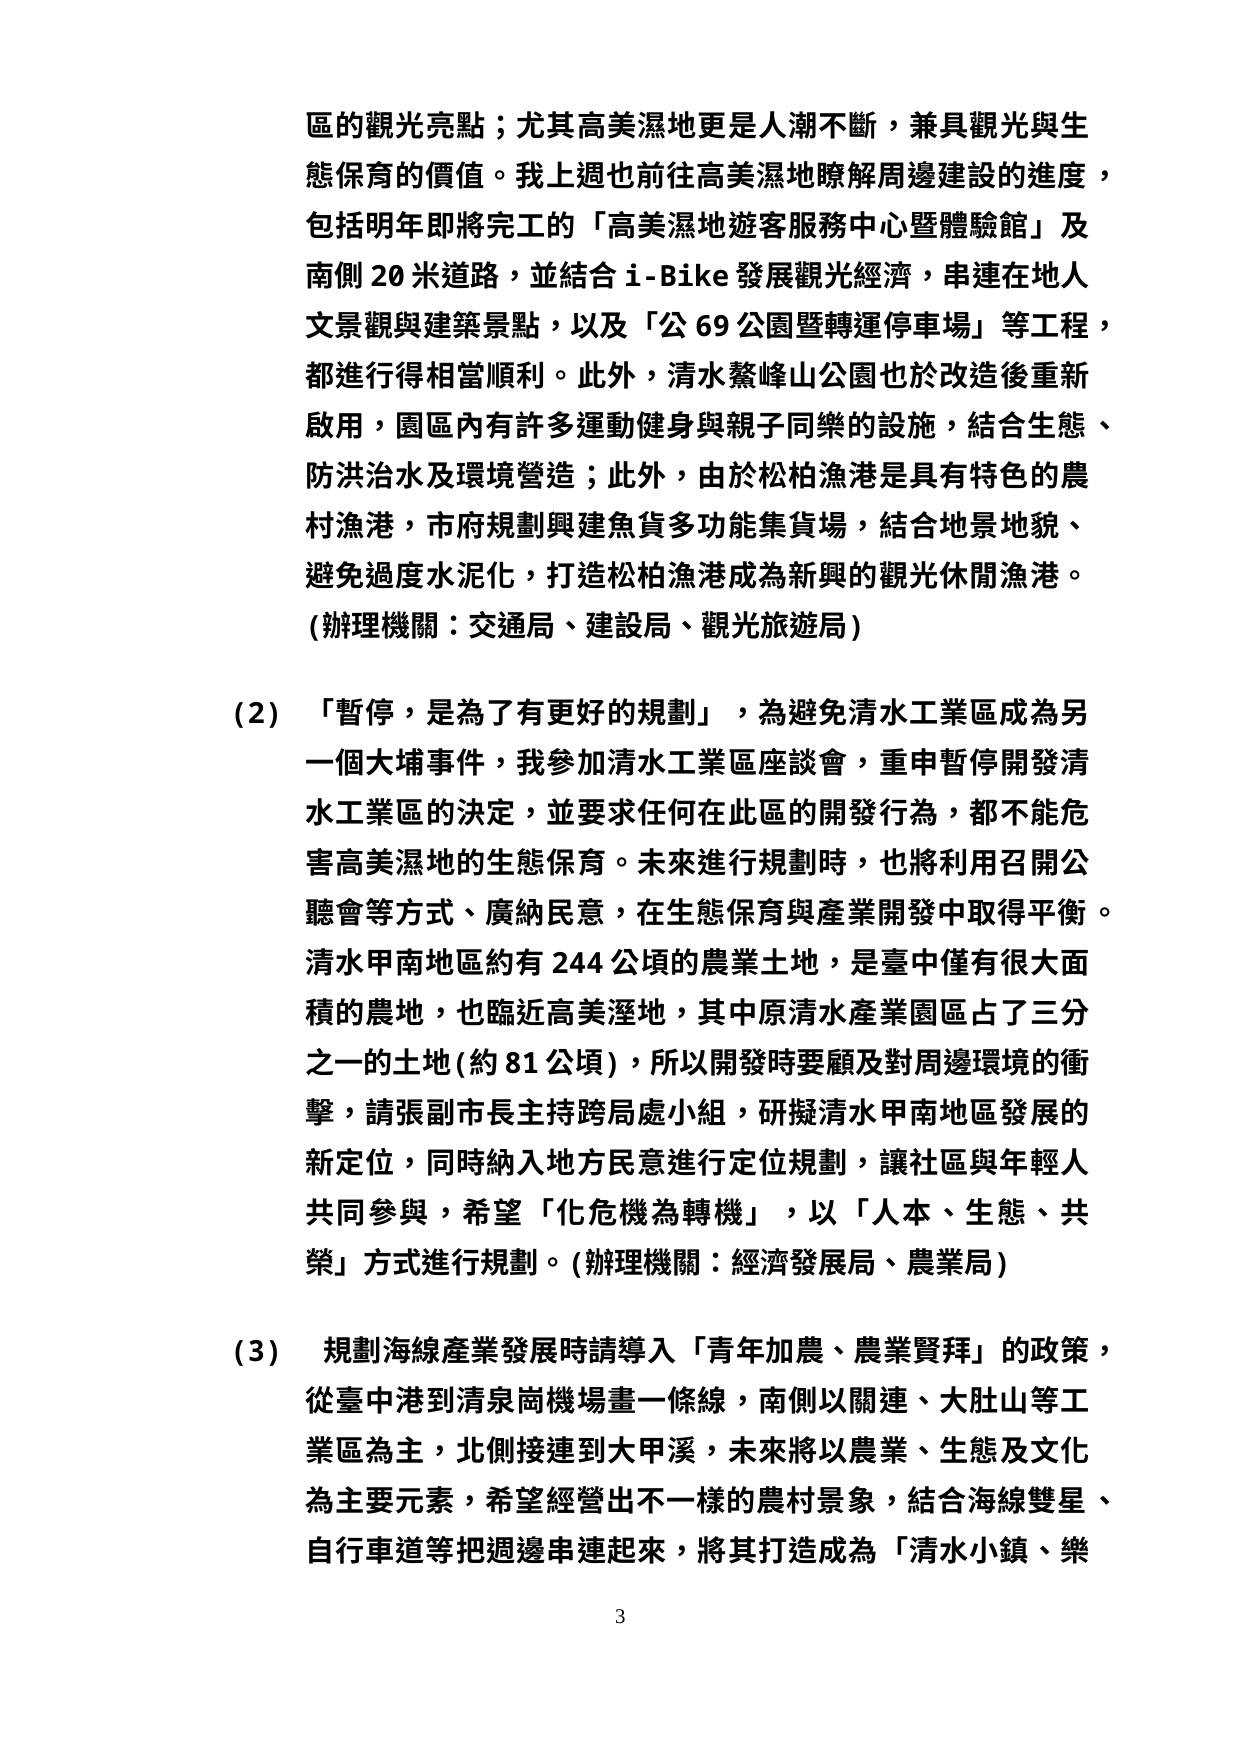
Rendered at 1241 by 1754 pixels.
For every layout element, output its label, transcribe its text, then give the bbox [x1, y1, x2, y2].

list 在海線區域，從白海豚館轉型的「三合一海洋生態館」、「高美濕地」與「梧棲漁港」的海線雙星計畫，正是海線地區的觀光亮點；尤其高美濕地更是人潮不斷，兼具觀光與生態保育的價值。我上週也前往高美濕地瞭解周邊建設的進度，包括明年即將完工的「高美濕地遊客服務中心暨體驗館」及南側20米道路，並結合i-Bike發展觀光經濟，串連在地人文景觀與建築景點，以及「公69公園暨轉運停車場」等工程，都進行得相當順利。此外，清水鰲峰山公園也於改造後重新啟用，園區內有許多運動健身與親子同樂的設施，結合生態、防洪治水及環境營造；此外，由於松柏漁港是具有特色的農村漁港，市府規劃興建魚貨多功能集貨場，結合地景地貌、避免過度水泥化，打造松柏漁港成為新興的觀光休閒漁港。(辦理機關：交通局、建設局、觀光旅遊局) [230, 96, 1090, 646]
list 「暫停，是為了有更好的規劃」，為避免清水工業區成為另一個大埔事件，我參加清水工業區座談會，重申暫停開發清水工業區的決定，並要求任何在此區的開發行為，都不能危害高美濕地的生態保育。未來進行規劃時，也將利用召開公聽會等方式、廣納民意，在生態保育與產業開發中取得平衡。清水甲南地區約有244公頃的農業土地，是臺中僅有很大面積的農地，也臨近高美溼地，其中原清水產業園區占了三分之一的土地(約81公頃)，所以開發時要顧及對周邊環境的衝擊，請張副市長主持跨局處小組，研擬清水甲南地區發展的新定位，同時納入地方民意進行定位規劃，讓社區與年輕人共同參與，希望「化危機為轉機」，以「人本、生態、共榮」方式進行規劃。(辦理機關：經濟發展局、農業局) [230, 684, 1090, 1284]
list 規劃海線產業發展時請導入「青年加農、農業賢拜」的政策，從臺中港到清泉崗機場畫一條線，南側以關連、大肚山等工業區為主，北側接連到大甲溪，未來將以農業、生態及文化為主要元素，希望經營出不一樣的農村景象，結合海線雙星、自行車道等把週邊串連起來，將其打造成為「清水小鎮、樂活海線」精緻農業、文化觀光的地區，這些顯示只要我們經常傾聽民意、發揮創意，就能有許多不同的收穫。(辦理機關：農業局、經濟發展局、觀光旅遊局) [230, 1321, 1090, 1571]
